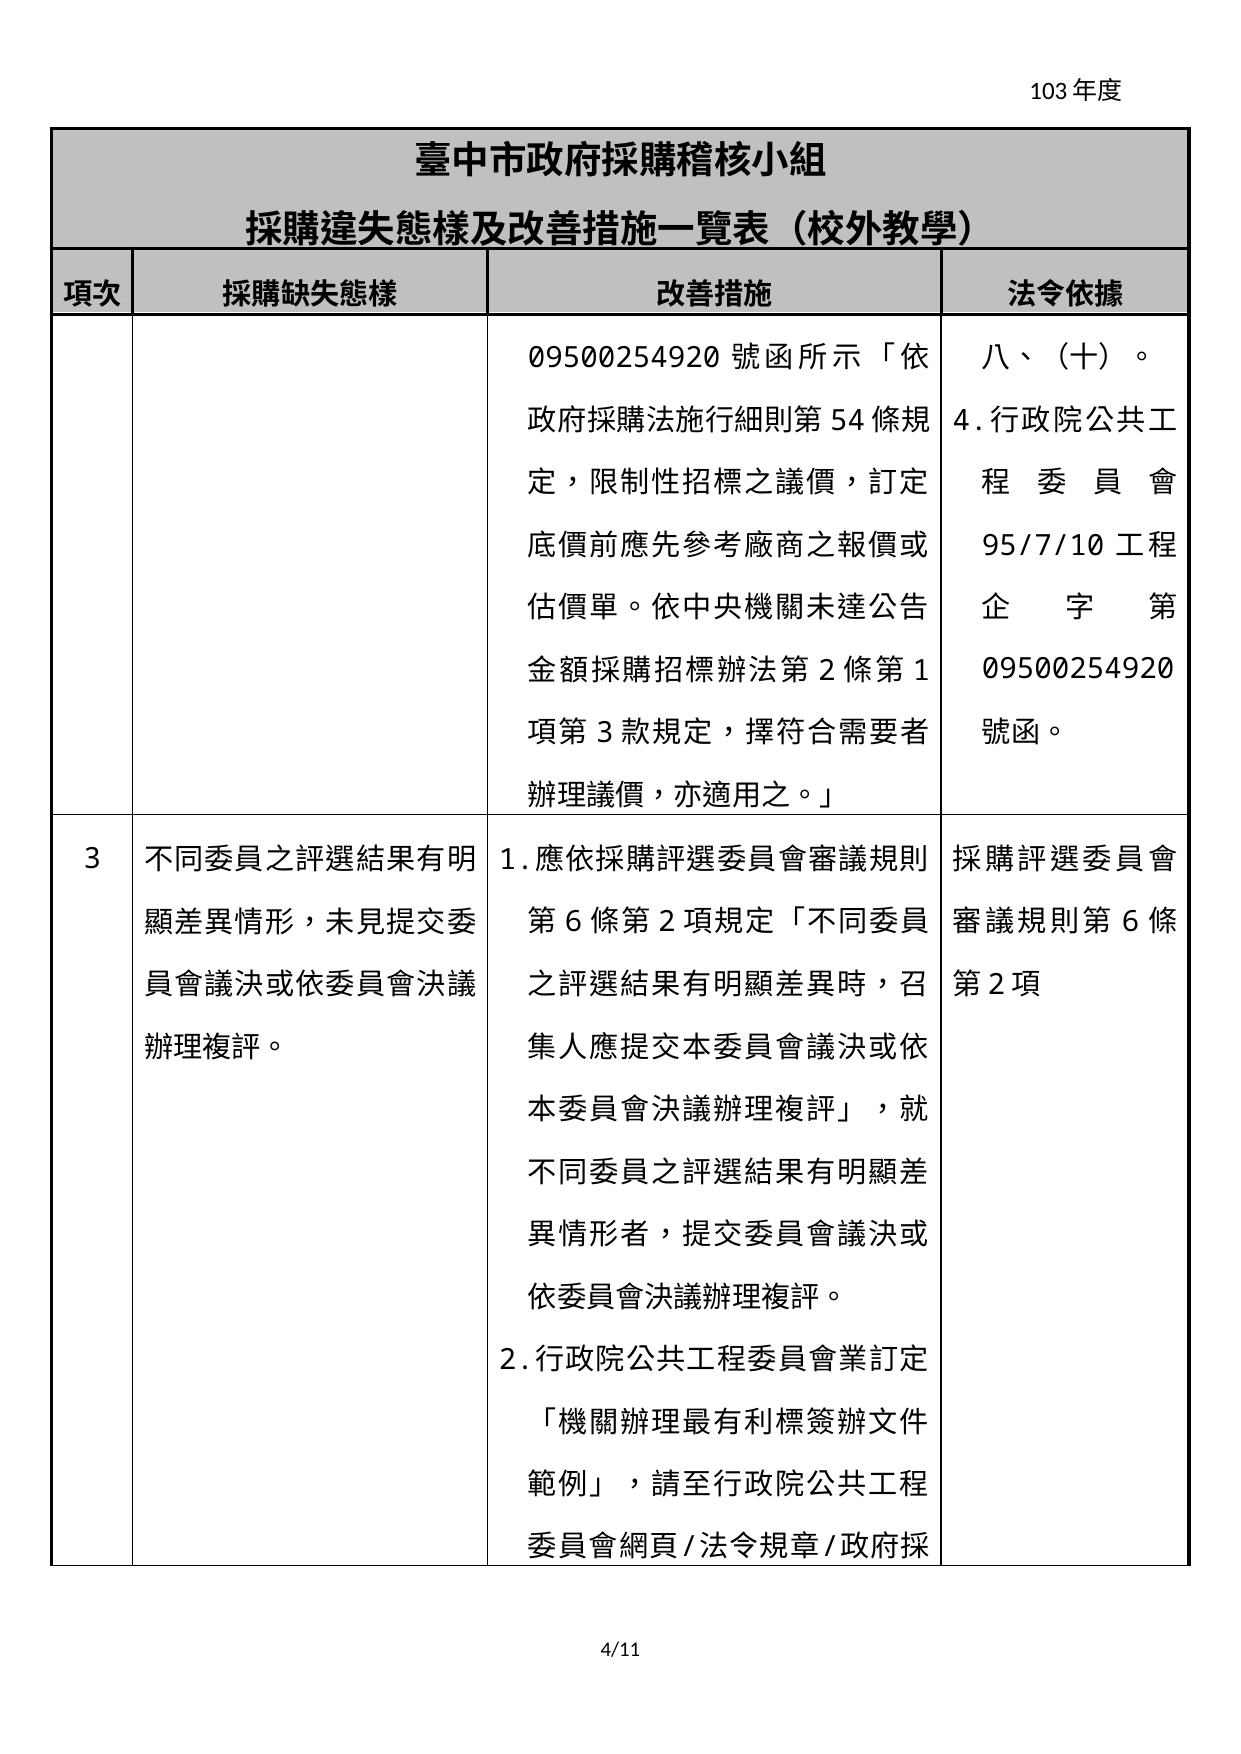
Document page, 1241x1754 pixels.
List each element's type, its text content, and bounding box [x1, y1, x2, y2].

table_cell 採購缺失態樣 [134, 250, 486, 312]
table_cell 3 [53, 815, 132, 1565]
table_cell 改善措施 [489, 250, 940, 312]
table_cell [133, 316, 487, 813]
table_cell [53, 316, 132, 813]
table_cell 1.應依採購評選委員會審議規則第6條第2項規定「不同委員之評選結果有明顯差異時，召集人應提交本委員會議決或依本委員會決議辦理複評」，就不同委員之評選結果有明顯差異情形者，提交委員會議決或依委員會決議辦理複評。 2.行政院公共工程委員會業訂定「機關辦理最有利標簽辦文件範例」，請至行政院公共工程委員會網頁/法令規章/政府採 [488, 815, 940, 1565]
table_cell 八、（十）。 4.行政院公共工程委員會95/7/10工程企字第09500254920號函。 [942, 316, 1187, 813]
table_cell 項次 [53, 250, 131, 312]
table_cell 不同委員之評選結果有明顯差異情形，未見提交委員會議決或依委員會決議辦理複評。 [133, 815, 487, 1565]
table_cell 採購評選委員會審議規則第6條第2項 [942, 815, 1187, 1565]
table_cell 法令依據 [943, 250, 1187, 312]
table_header 臺中市政府採購稽核小組 採購違失態樣及改善措施一覽表（校外教學） [53, 130, 1187, 247]
table_cell 09500254920號函所示「依政府採購法施行細則第54條規定，限制性招標之議價，訂定底價前應先參考廠商之報價或估價單。依中央機關未達公告金額採購招標辦法第2條第1項第3款規定，擇符合需要者辦理議價，亦適用之。」 [488, 316, 940, 813]
